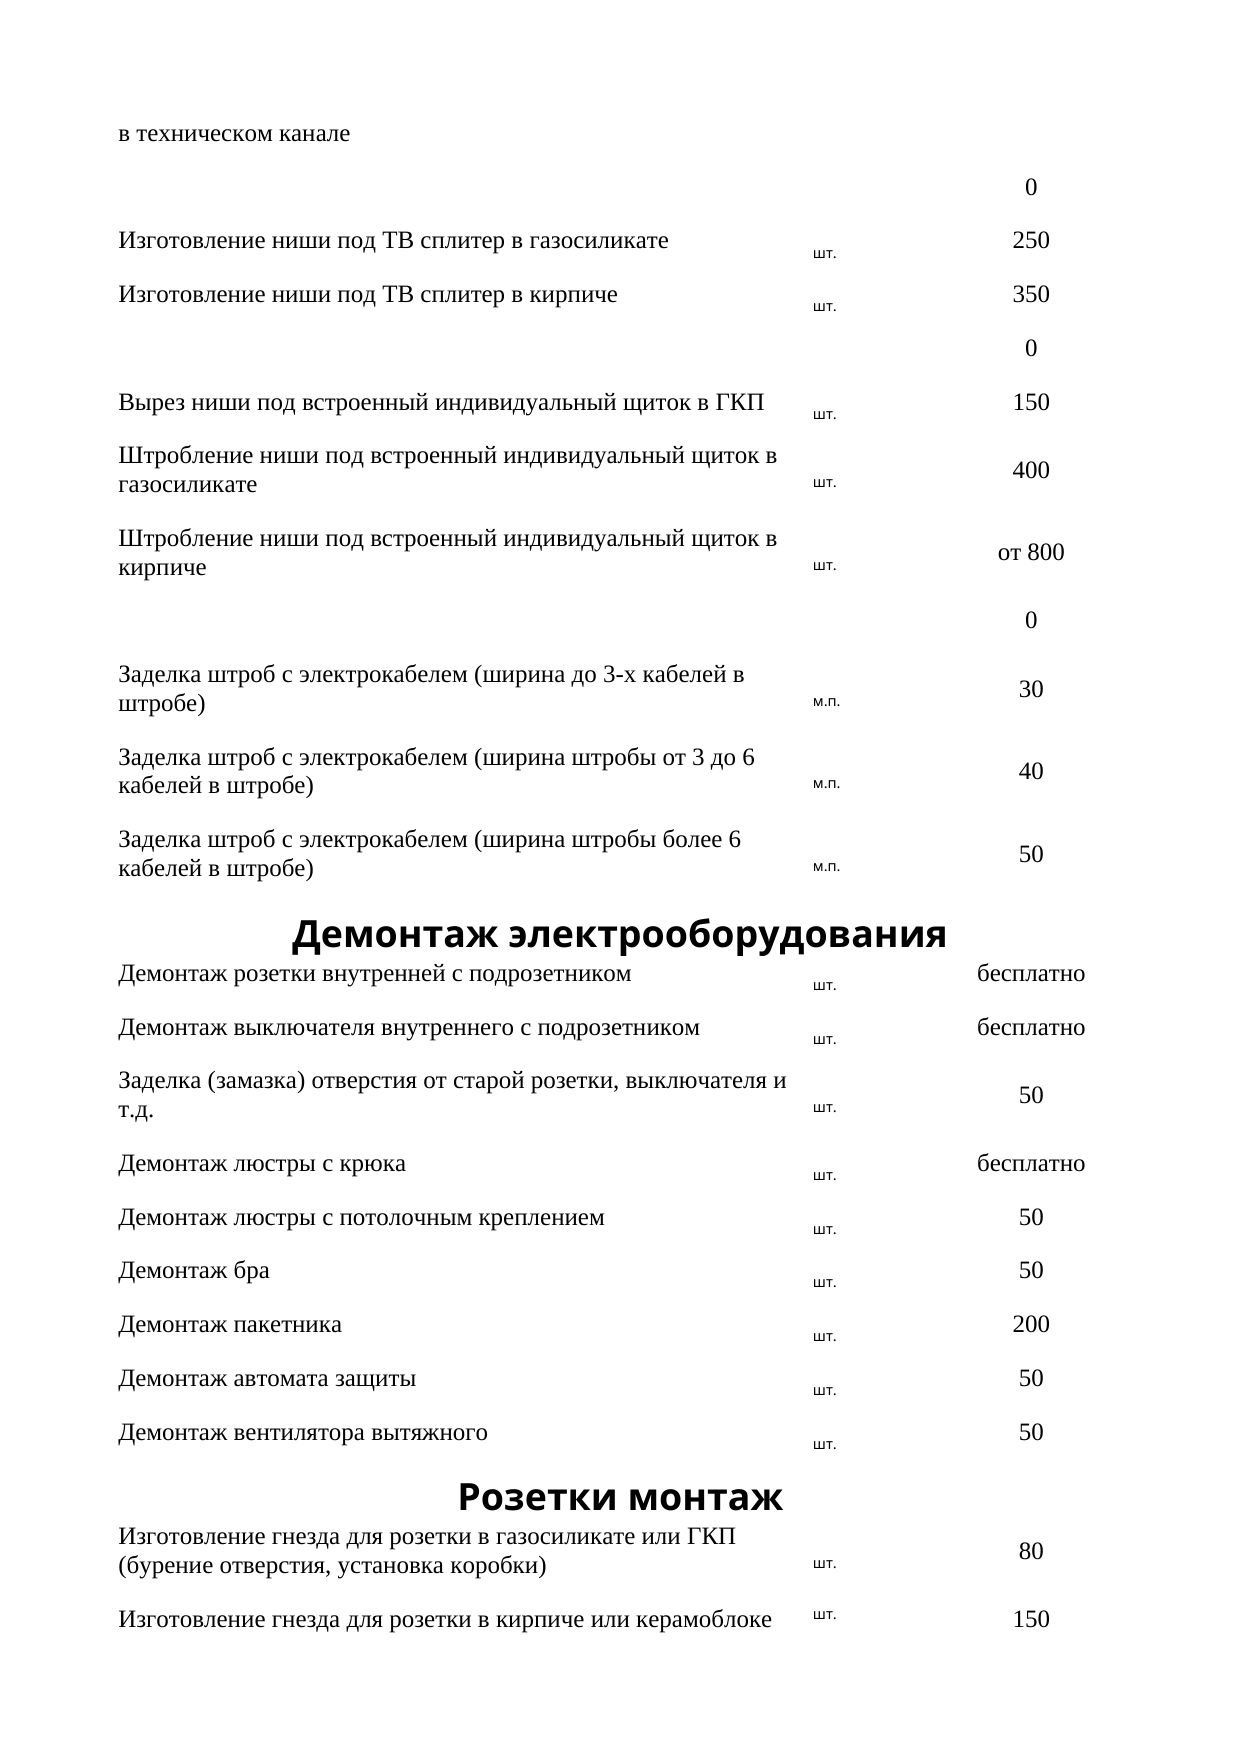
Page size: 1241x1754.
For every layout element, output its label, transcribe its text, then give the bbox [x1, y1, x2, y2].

table_cell [813, 606, 940, 659]
table_cell Штробление ниши под встроенный индивидуальный щиток в газосиликате [118, 441, 813, 523]
table_cell Заделка (замазка) отверстия от старой розетки, выключателя и т.д. [118, 1065, 813, 1148]
table_cell 80 [940, 1521, 1122, 1604]
table_cell Заделка штроб с электрокабелем (ширина штробы более 6 кабелей в штробе) [118, 824, 813, 907]
table_cell [118, 606, 813, 659]
table_cell в техническом канале [118, 118, 813, 172]
table_cell бесплатно [940, 1012, 1122, 1065]
table_cell шт. [813, 441, 940, 523]
table_cell шт. [813, 1148, 940, 1202]
table_cell 200 [940, 1309, 1122, 1363]
table_cell шт. [813, 1417, 940, 1470]
table_cell шт. [813, 1202, 940, 1255]
table_cell м.п. [813, 742, 940, 824]
table_cell 150 [940, 1604, 1122, 1633]
table_cell шт. [813, 1309, 940, 1363]
table_cell шт. [813, 523, 940, 606]
table_cell Демонтаж бра [118, 1255, 813, 1309]
table_cell Заделка штроб с электрокабелем (ширина штробы от 3 до 6 кабелей в штробе) [118, 742, 813, 824]
table_cell 50 [940, 824, 1122, 907]
table_cell Демонтаж люстры с крюка [118, 1148, 813, 1202]
table_cell шт. [813, 1604, 940, 1633]
table_cell шт. [813, 1255, 940, 1309]
table_cell м.п. [813, 659, 940, 742]
table_cell [118, 172, 813, 226]
table_cell 0 [940, 333, 1122, 387]
table_cell Изготовление гнезда для розетки в кирпиче или керамоблоке [118, 1604, 813, 1633]
table_cell Штробление ниши под встроенный индивидуальный щиток в кирпиче [118, 523, 813, 606]
table_cell 350 [940, 279, 1122, 333]
table_cell Заделка штроб с электрокабелем (ширина до 3-х кабелей в штробе) [118, 659, 813, 742]
table_cell Демонтаж автомата защиты [118, 1363, 813, 1417]
table_cell 50 [940, 1065, 1122, 1148]
table_cell [118, 333, 813, 387]
table_cell шт. [813, 1363, 940, 1417]
table_cell 50 [940, 1255, 1122, 1309]
table_cell [813, 333, 940, 387]
table_cell 40 [940, 742, 1122, 824]
table_cell Изготовление гнезда для розетки в газосиликате или ГКП (бурение отверстия, установка коробки) [118, 1521, 813, 1604]
table_cell шт. [813, 226, 940, 279]
table_cell 30 [940, 659, 1122, 742]
table_cell Демонтаж выключателя внутреннего с подрозетником [118, 1012, 813, 1065]
table_cell 0 [940, 606, 1122, 659]
table_cell Розетки монтаж [118, 1470, 1122, 1521]
table_cell шт. [813, 958, 940, 1012]
table_cell 50 [940, 1417, 1122, 1470]
table_cell 0 [940, 172, 1122, 226]
table_cell м.п. [813, 824, 940, 907]
table_cell шт. [813, 1012, 940, 1065]
table_cell Вырез ниши под встроенный индивидуальный щиток в ГКП [118, 387, 813, 441]
table_cell Демонтаж люстры с потолочным креплением [118, 1202, 813, 1255]
table_cell бесплатно [940, 958, 1122, 1012]
table_cell 150 [940, 387, 1122, 441]
table_cell шт. [813, 387, 940, 441]
table_cell шт. [813, 1521, 940, 1604]
table_cell Демонтаж розетки внутренней с подрозетником [118, 958, 813, 1012]
table_cell Демонтаж вентилятора вытяжного [118, 1417, 813, 1470]
table_cell Демонтаж пакетника [118, 1309, 813, 1363]
table_cell 400 [940, 441, 1122, 523]
table_cell Демонтаж электрооборудования [118, 907, 1122, 958]
table_cell бесплатно [940, 1148, 1122, 1202]
table_cell 50 [940, 1202, 1122, 1255]
table_cell от 800 [940, 523, 1122, 606]
table_cell Изготовление ниши под ТВ сплитер в газосиликате [118, 226, 813, 279]
table_cell [940, 118, 1122, 172]
table_cell [813, 172, 940, 226]
table_cell 250 [940, 226, 1122, 279]
table_cell [813, 118, 940, 172]
table_cell 50 [940, 1363, 1122, 1417]
table_cell шт. [813, 279, 940, 333]
table_cell шт. [813, 1065, 940, 1148]
table_cell Изготовление ниши под ТВ сплитер в кирпиче [118, 279, 813, 333]
